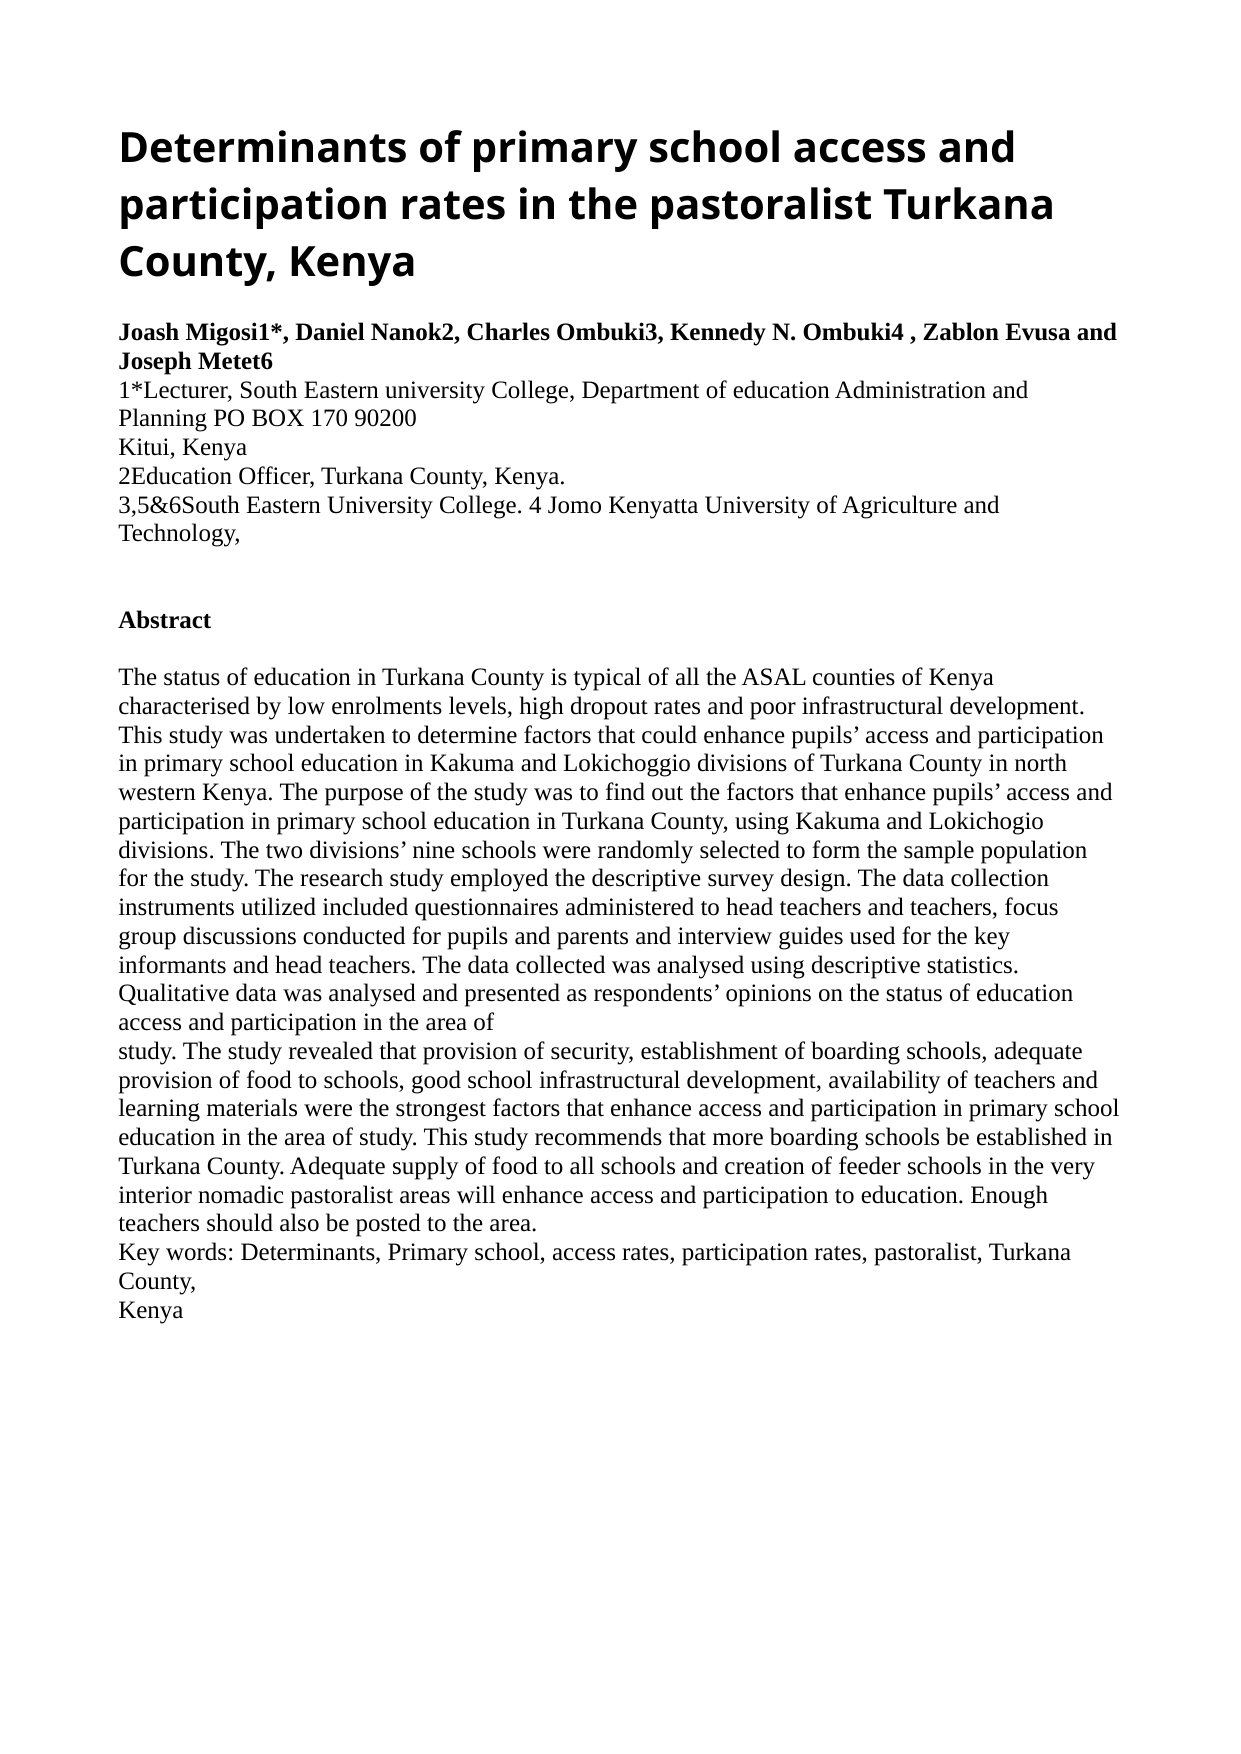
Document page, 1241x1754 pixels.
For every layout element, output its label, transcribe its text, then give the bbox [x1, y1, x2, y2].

text Key words: Determinants, Primary school, access rates, participation rates, pastoralist, Turkana County, [118, 1237, 1122, 1295]
text 3,5&6South Eastern University College. 4 Jomo Kenyatta University of Agriculture and Technology, [118, 490, 1122, 547]
text Kenya [118, 1295, 1122, 1323]
text The status of education in Turkana County is typical of all the ASAL counties of Kenya characterised by low enrolments levels, high dropout rates and poor infrastructural development. This study was undertaken to determine factors that could enhance pupils’ access and participation in primary school education in Kakuma and Lokichoggio divisions of Turkana County in north western Kenya. The purpose of the study was to find out the factors that enhance pupils’ access and participation in primary school education in Turkana County, using Kakuma and Lokichogio divisions. The two divisions’ nine schools were randomly selected to form the sample population for the study. The research study employed the descriptive survey design. The data collection instruments utilized included questionnaires administered to head teachers and teachers, focus group discussions conducted for pupils and parents and interview guides used for the key informants and head teachers. The data collected was analysed using descriptive statistics. Qualitative data was analysed and presented as respondents’ opinions on the status of education access and participation in the area of [118, 662, 1122, 1036]
text study. The study revealed that provision of security, establishment of boarding schools, adequate provision of food to schools, good school infrastructural development, availability of teachers and learning materials were the strongest factors that enhance access and participation in primary school education in the area of study. This study recommends that more boarding schools be established in Turkana County. Adequate supply of food to all schools and creation of feeder schools in the very interior nomadic pastoralist areas will enhance access and participation to education. Enough teachers should also be posted to the area. [118, 1036, 1122, 1237]
text Joseph Metet6 [118, 346, 1122, 375]
text Kitui, Kenya [118, 432, 1122, 461]
text 2Education Officer, Turkana County, Kenya. [118, 461, 1122, 490]
text Joash Migosi1*, Daniel Nanok2, Charles Ombuki3, Kennedy N. Ombuki4 , Zablon Evusa and [118, 317, 1122, 346]
list Determinants of primary school access and participation rates in the pastoralist Turkana County, Kenya [118, 118, 1122, 288]
text Abstract [118, 605, 1122, 633]
text 1*Lecturer, South Eastern university College, Department of education Administration and Planning PO BOX 170 90200 [118, 375, 1122, 432]
